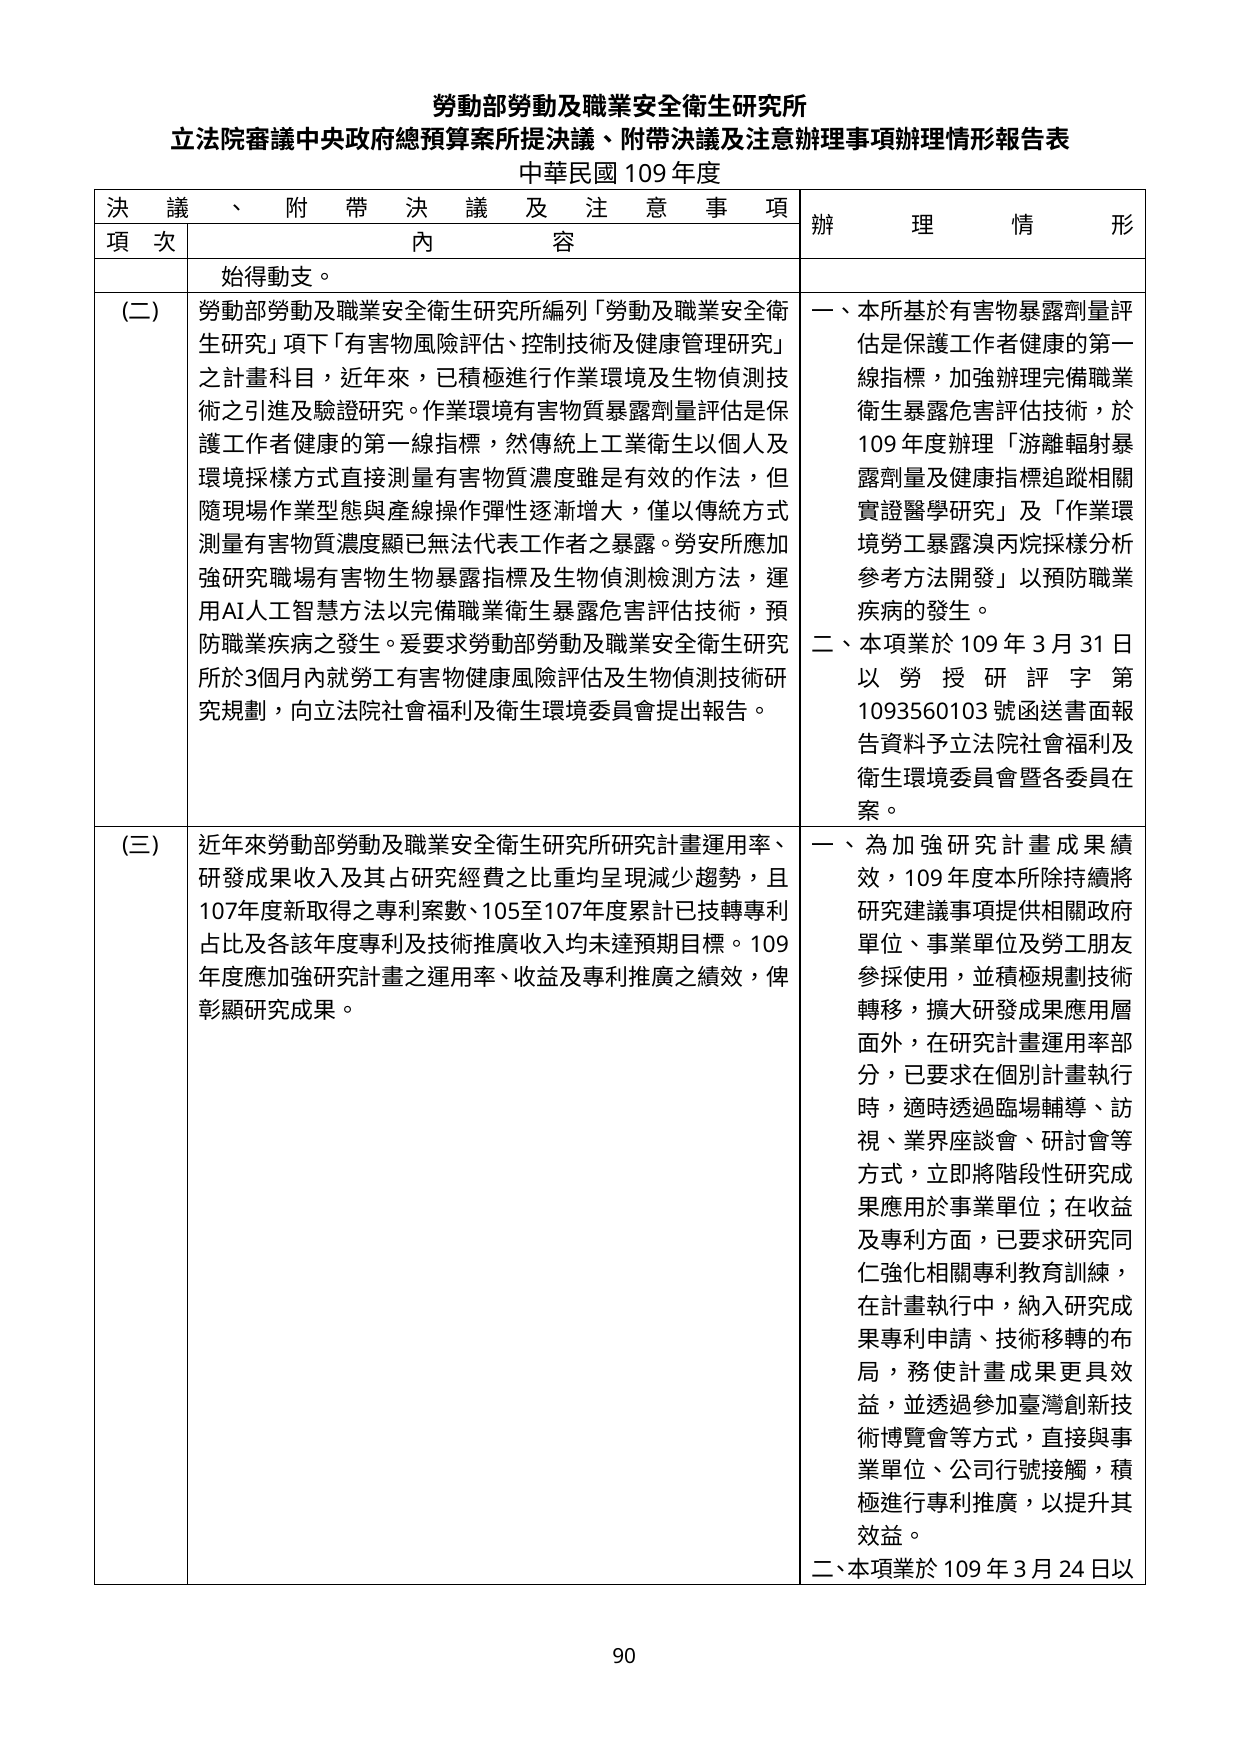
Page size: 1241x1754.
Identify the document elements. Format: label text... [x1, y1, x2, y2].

table_cell [95, 259, 187, 292]
table_cell (三) [95, 827, 187, 1584]
table_header 決議、附帶決議及注意事項 [95, 190, 799, 223]
table_header 辦理情形 [801, 190, 1145, 257]
table_cell 內 容 [188, 224, 799, 257]
table_cell 一、本所基於有害物暴露劑量評估是保護工作者健康的第一線指標，加強辦理完備職業衛生暴露危害評估技術，於109年度辦理「游離輻射暴露劑量及健康指標追蹤相關實證醫學研究」及「作業環境勞工暴露溴丙烷採樣分析參考方法開發」以預防職業疾病的發生。 二、本項業於109年3月31日以勞授研評字第1093560103號函送書面報告資料予立法院社會福利及衛生環境委員會暨各委員在案。 [801, 293, 1145, 826]
table_cell [801, 259, 1145, 292]
table_cell 近年來勞動部勞動及職業安全衛生研究所研究計畫運用率、研發成果收入及其占研究經費之比重均呈現減少趨勢，且107年度新取得之專利案數、105至107年度累計已技轉專利占比及各該年度專利及技術推廣收入均未達預期目標。109年度應加強研究計畫之運用率、收益及專利推廣之績效，俾彰顯研究成果。 [188, 827, 799, 1584]
table_cell 項次 [95, 224, 187, 257]
table_cell 勞動部勞動及職業安全衛生研究所編列「勞動及職業安全衛生研究」項下「有害物風險評估、控制技術及健康管理研究」之計畫科目，近年來，已積極進行作業環境及生物偵測技術之引進及驗證研究。作業環境有害物質暴露劑量評估是保護工作者健康的第一線指標，然傳統上工業衛生以個人及環境採樣方式直接測量有害物質濃度雖是有效的作法，但隨現場作業型態與產線操作彈性逐漸增大，僅以傳統方式測量有害物質濃度顯已無法代表工作者之暴露。勞安所應加強研究職場有害物生物暴露指標及生物偵測檢測方法，運用AI人工智慧方法以完備職業衛生暴露危害評估技術，預防職業疾病之發生。爰要求勞動部勞動及職業安全衛生研究所於3個月內就勞工有害物健康風險評估及生物偵測技術研究規劃，向立法院社會福利及衛生環境委員會提出報告。 [188, 293, 799, 826]
table_cell (二) [95, 293, 187, 826]
table_cell 始得動支。 [188, 259, 799, 292]
table_cell 一、為加強研究計畫成果績效，109年度本所除持續將研究建議事項提供相關政府單位、事業單位及勞工朋友參採使用，並積極規劃技術轉移，擴大研發成果應用層面外，在研究計畫運用率部分，已要求在個別計畫執行時，適時透過臨場輔導、訪視、業界座談會、研討會等方式，立即將階段性研究成果應用於事業單位；在收益及專利方面，已要求研究同仁強化相關專利教育訓練，在計畫執行中，納入研究成果專利申請、技術移轉的布局，務使計畫成果更具效益，並透過參加臺灣創新技術博覽會等方式，直接與事業單位、公司行號接觸，積極進行專利推廣，以提升其效益。 二、本項業於109年3月24日以 [801, 827, 1145, 1584]
